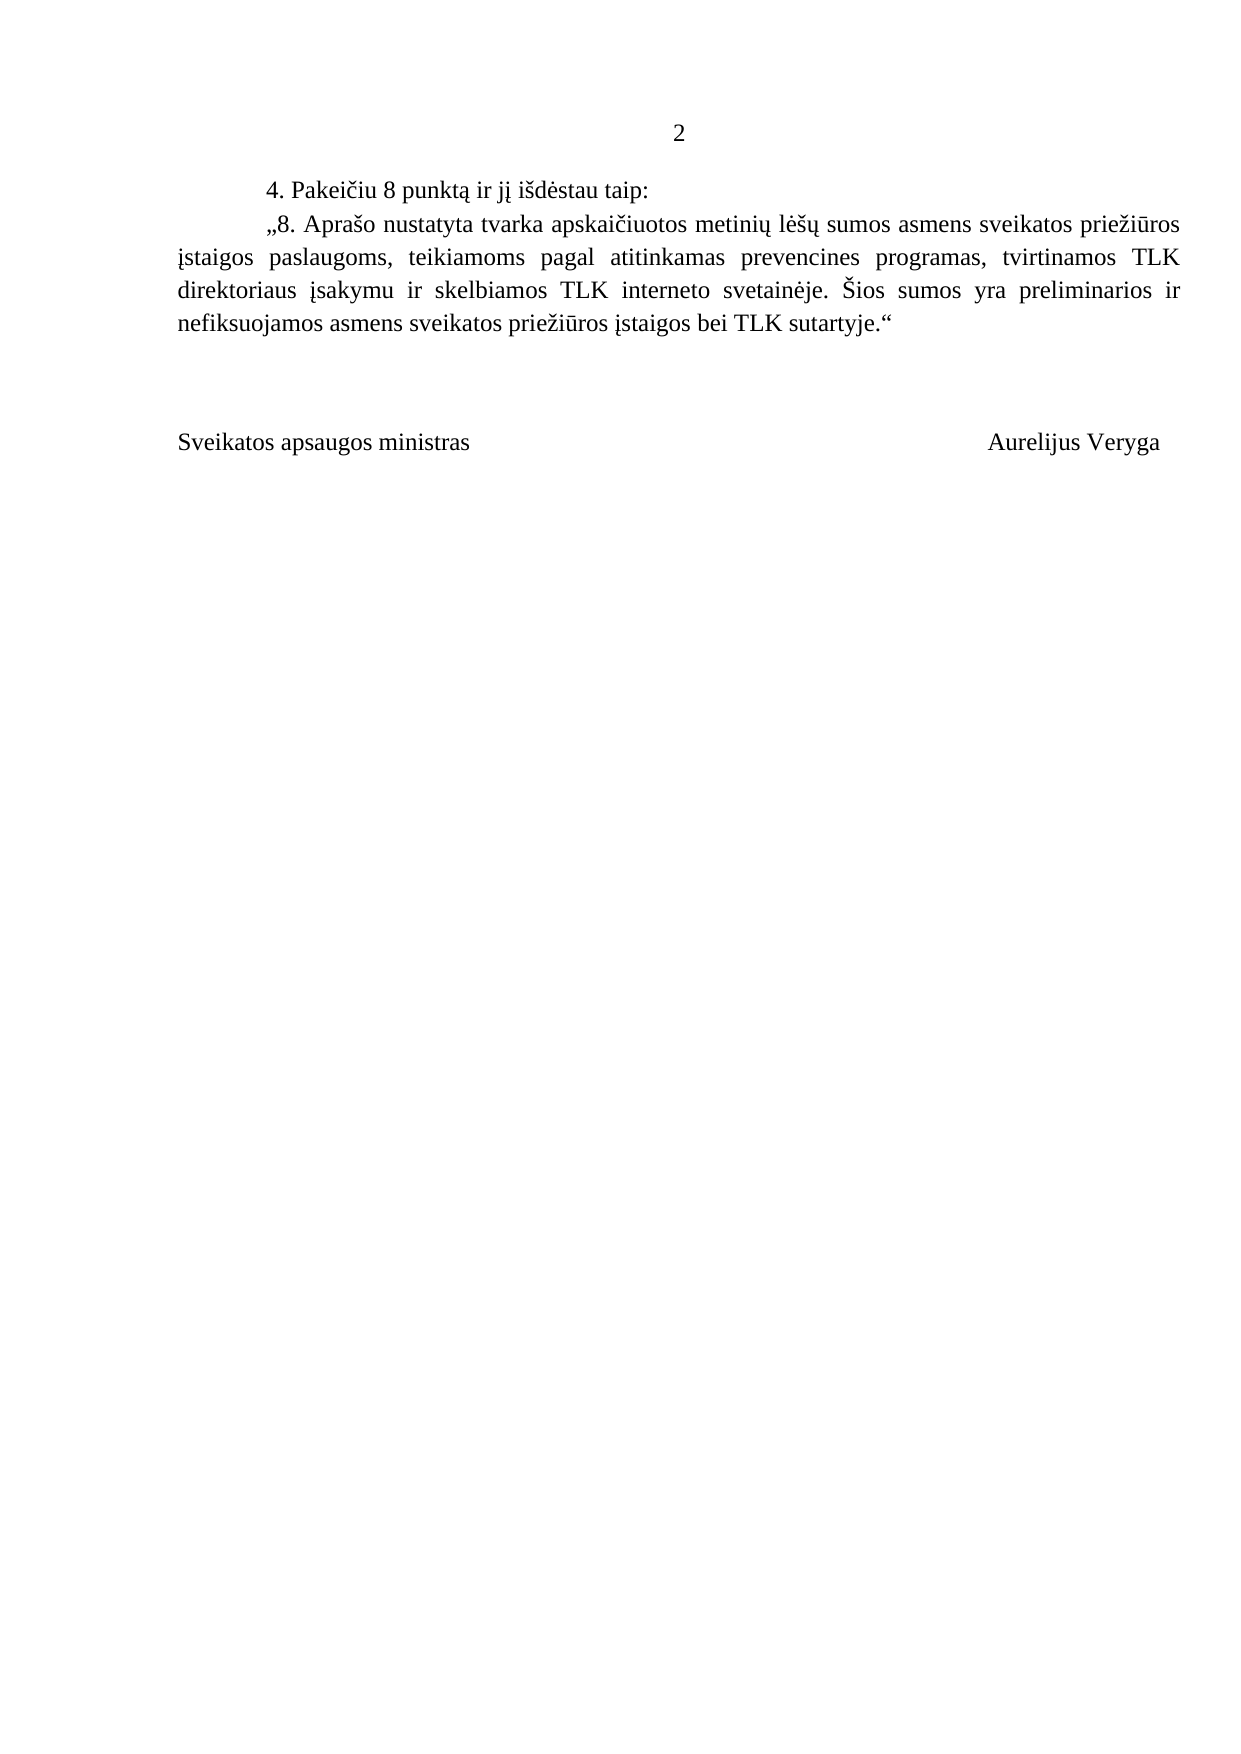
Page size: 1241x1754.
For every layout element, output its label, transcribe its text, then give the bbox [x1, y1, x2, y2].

text Sveikatos apsaugos ministras Aurelijus Veryga [177, 427, 1181, 456]
text 4. Pakeičiu 8 punktą ir jį išdėstau taip: [177, 176, 1181, 204]
text „8. Aprašo nustatyta tvarka apskaičiuotos metinių lėšų sumos asmens sveikatos priežiūros įstaigos paslaugoms, teikiamoms pagal atitinkamas prevencines programas, tvirtinamos TLK direktoriaus įsakymu ir skelbiamos TLK interneto svetainėje. Šios sumos yra preliminarios ir nefiksuojamos asmens sveikatos priežiūros įstaigos bei TLK sutartyje.“ [177, 209, 1181, 336]
